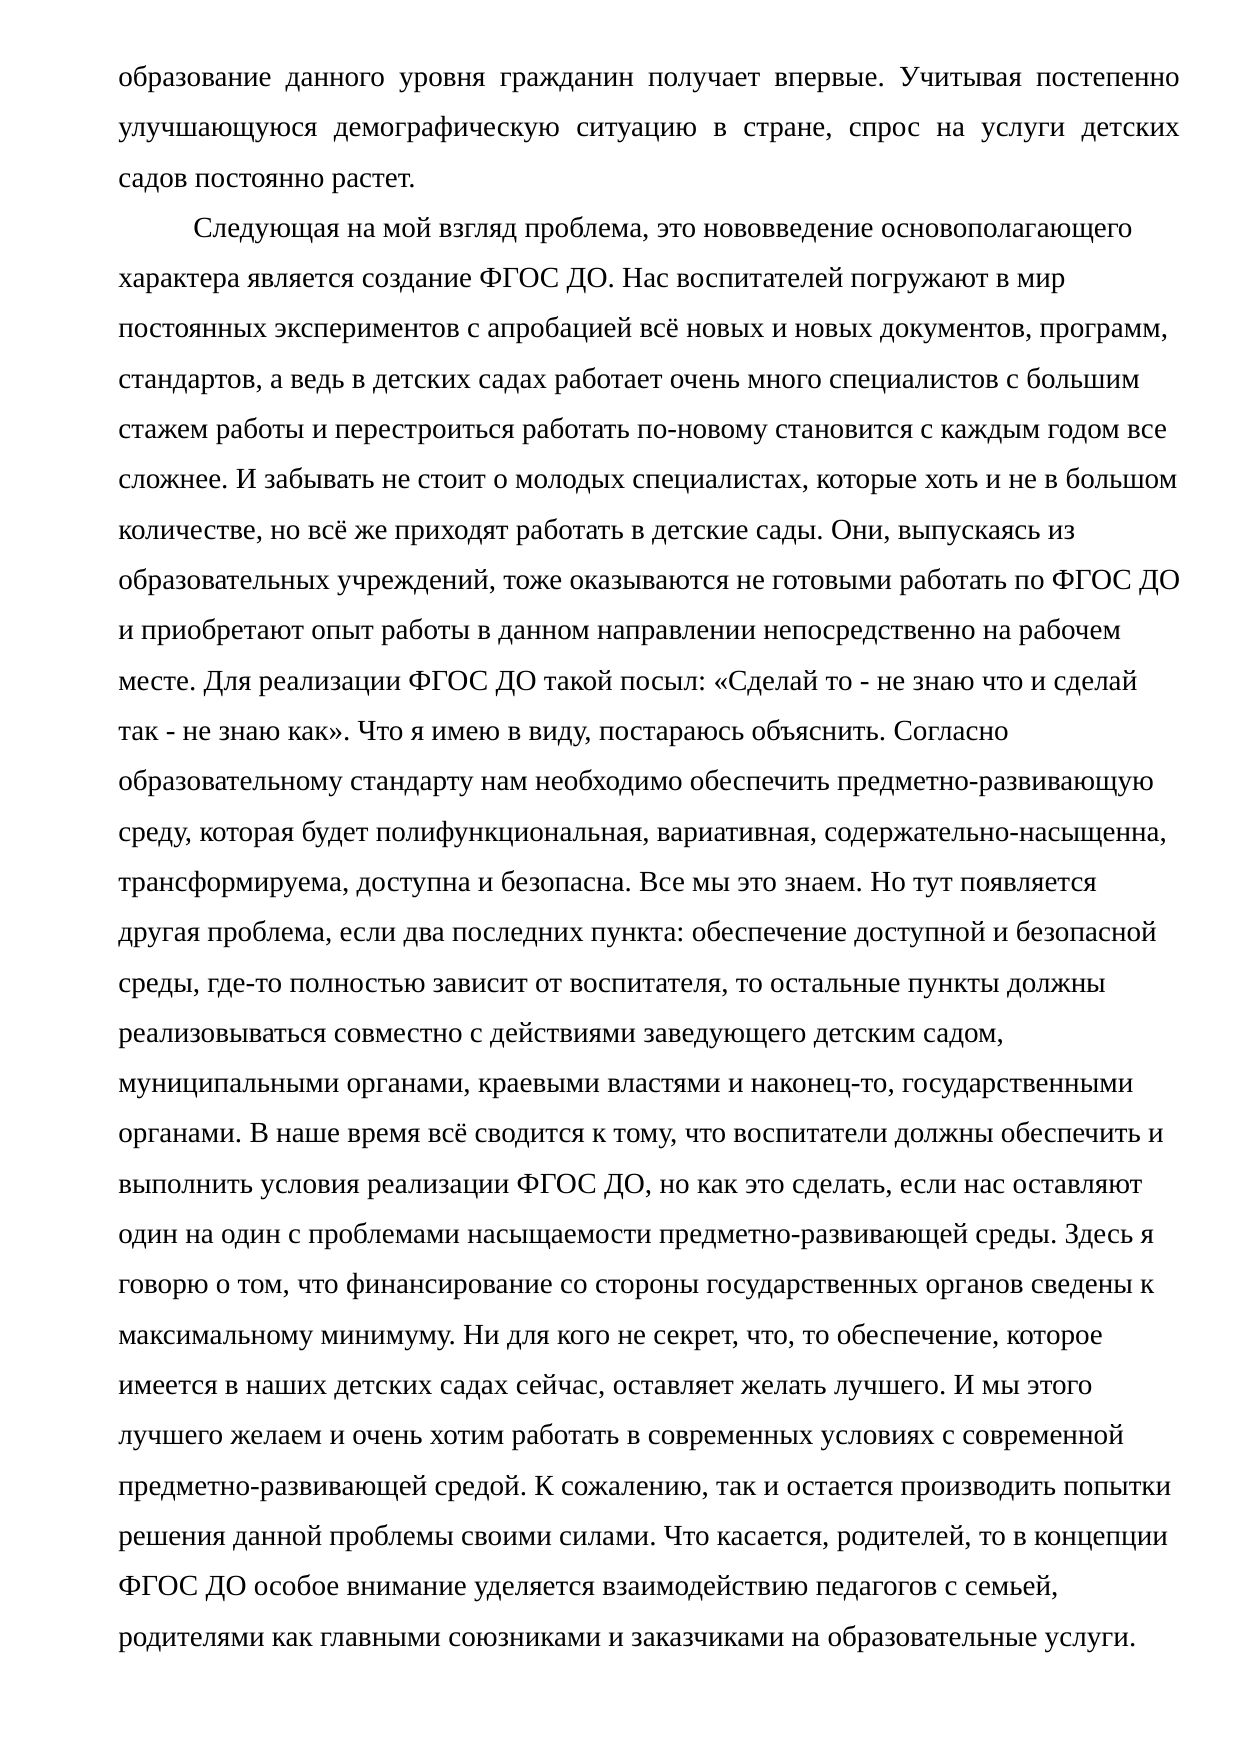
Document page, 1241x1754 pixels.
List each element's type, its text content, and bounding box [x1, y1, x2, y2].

text образование данного уровня гражданин получает впервые. Учитывая постепенно улучшающуюся демографическую ситуацию в стране, спрос на услуги детских садов постоянно растет. [118, 59, 1181, 193]
text Следующая на мой взгляд проблема, это нововведение основополагающего характера является создание ФГОС ДО. Нас воспитателей погружают в мир постоянных экспериментов с апробацией всё новых и новых документов, программ, стандартов, а ведь в детских садах работает очень много специалистов с большим стажем работы и перестроиться работать по-новому становится с каждым годом все сложнее. И забывать не стоит о молодых специалистах, которые хоть и не в большом количестве, но всё же приходят работать в детские сады. Они, выпускаясь из образовательных учреждений, тоже оказываются не готовыми работать по ФГОС ДО и приобретают опыт работы в данном направлении непосредственно на рабочем месте. Для реализации ФГОС ДО такой посыл: «Сделай то - не знаю что и сделай так - не знаю как». Что я имею в виду, постараюсь объяснить. Согласно образовательному стандарту нам необходимо обеспечить предметно-развивающую среду, которая будет полифункциональная, вариативная, содержательно-насыщенна, трансформируема, доступна и безопасна. Все мы это знаем. Но тут появляется другая проблема, если два последних пункта: обеспечение доступной и безопасной среды, где-то полностью зависит от воспитателя, то остальные пункты должны реализовываться совместно с действиями заведующего детским садом, муниципальными органами, краевыми властями и наконец-то, государственными органами. В наше время всё сводится к тому, что воспитатели должны обеспечить и выполнить условия реализации ФГОС ДО, но как это сделать, если нас оставляют один на один с проблемами насыщаемости предметно-развивающей среды. Здесь я говорю о том, что финансирование со стороны государственных органов сведены к максимальному минимуму. Ни для кого не секрет, что, то обеспечение, которое имеется в наших детских садах сейчас, оставляет желать лучшего. И мы этого лучшего желаем и очень хотим работать в современных условиях с современной предметно-развивающей средой. К сожалению, так и остается производить попытки решения данной проблемы своими силами. Что касается, родителей, то в концепции ФГОС ДО особое внимание уделяется взаимодействию педагогов с семьей, родителями как главными союзниками и заказчиками на образовательные услуги. [118, 210, 1181, 1652]
